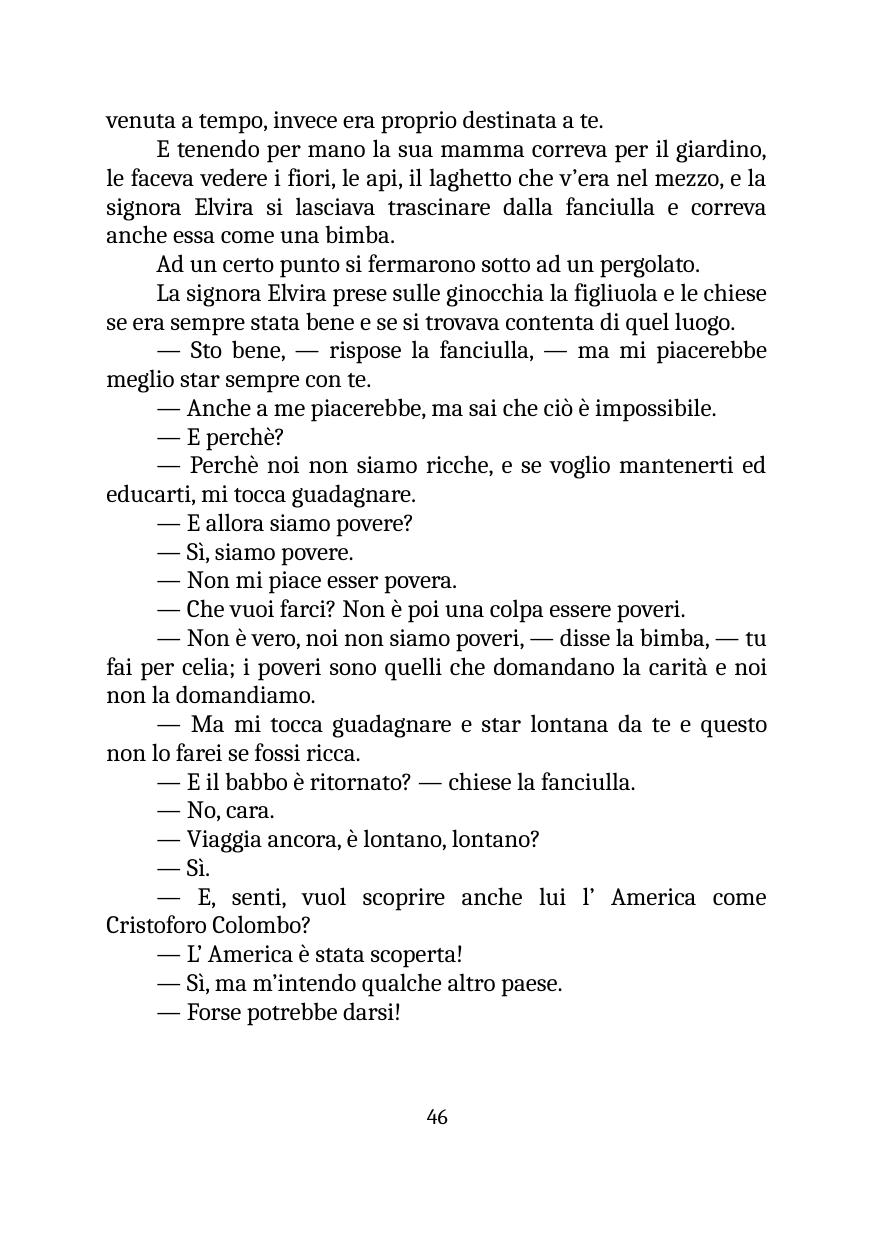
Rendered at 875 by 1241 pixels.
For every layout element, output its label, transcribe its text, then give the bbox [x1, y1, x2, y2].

text venuta a tempo, invece era proprio destinata a te. [106, 106, 768, 135]
text — Non è vero, noi non siamo poveri, — disse la bimba, — tu fai per celia; i poveri sono quelli che domandano la carità e noi non la domandiamo. [106, 624, 768, 710]
text E tenendo per mano la sua mamma correva per il giardino, le faceva vedere i fiori, le api, il laghetto che v’era nel mezzo, e la signora Elvira si lasciava trascinare dalla fanciulla e correva anche essa come una bimba. [106, 135, 768, 250]
text — L’ America è stata scoperta! [106, 940, 768, 969]
text — E il babbo è ritornato? — chiese la fanciulla. [106, 767, 768, 796]
text — Che vuoi farci? Non è poi una colpa essere poveri. [106, 595, 768, 624]
text Ad un certo punto si fermarono sotto ad un pergolato. [106, 250, 768, 279]
text — Ma mi tocca guadagnare e star lontana da te e questo non lo farei se fossi ricca. [106, 710, 768, 767]
text — Non mi piace esser povera. [106, 566, 768, 595]
text — E perchè? [106, 422, 768, 451]
text — Perchè noi non siamo ricche, e se voglio mantenerti ed educarti, mi tocca guadagnare. [106, 451, 768, 509]
text — Forse potrebbe darsi! [106, 997, 768, 1026]
text La signora Elvira prese sulle ginocchia la figliuola e le chiese se era sempre stata bene e se si trovava contenta di quel luogo. [106, 279, 768, 336]
text — Sì, ma m’intendo qualche altro paese. [106, 969, 768, 997]
text — Sì, siamo povere. [106, 537, 768, 566]
text — Sì. [106, 854, 768, 882]
text — E, senti, vuol scoprire anche lui l’ America come Cristoforo Colombo? [106, 882, 768, 940]
text — No, cara. [106, 796, 768, 825]
text — E allora siamo povere? [106, 509, 768, 537]
text — Viaggia ancora, è lontano, lontano? [106, 825, 768, 854]
text — Sto bene, — rispose la fanciulla, — ma mi piacerebbe meglio star sempre con te. [106, 336, 768, 394]
text — Anche a me piacerebbe, ma sai che ciò è impossibile. [106, 394, 768, 422]
